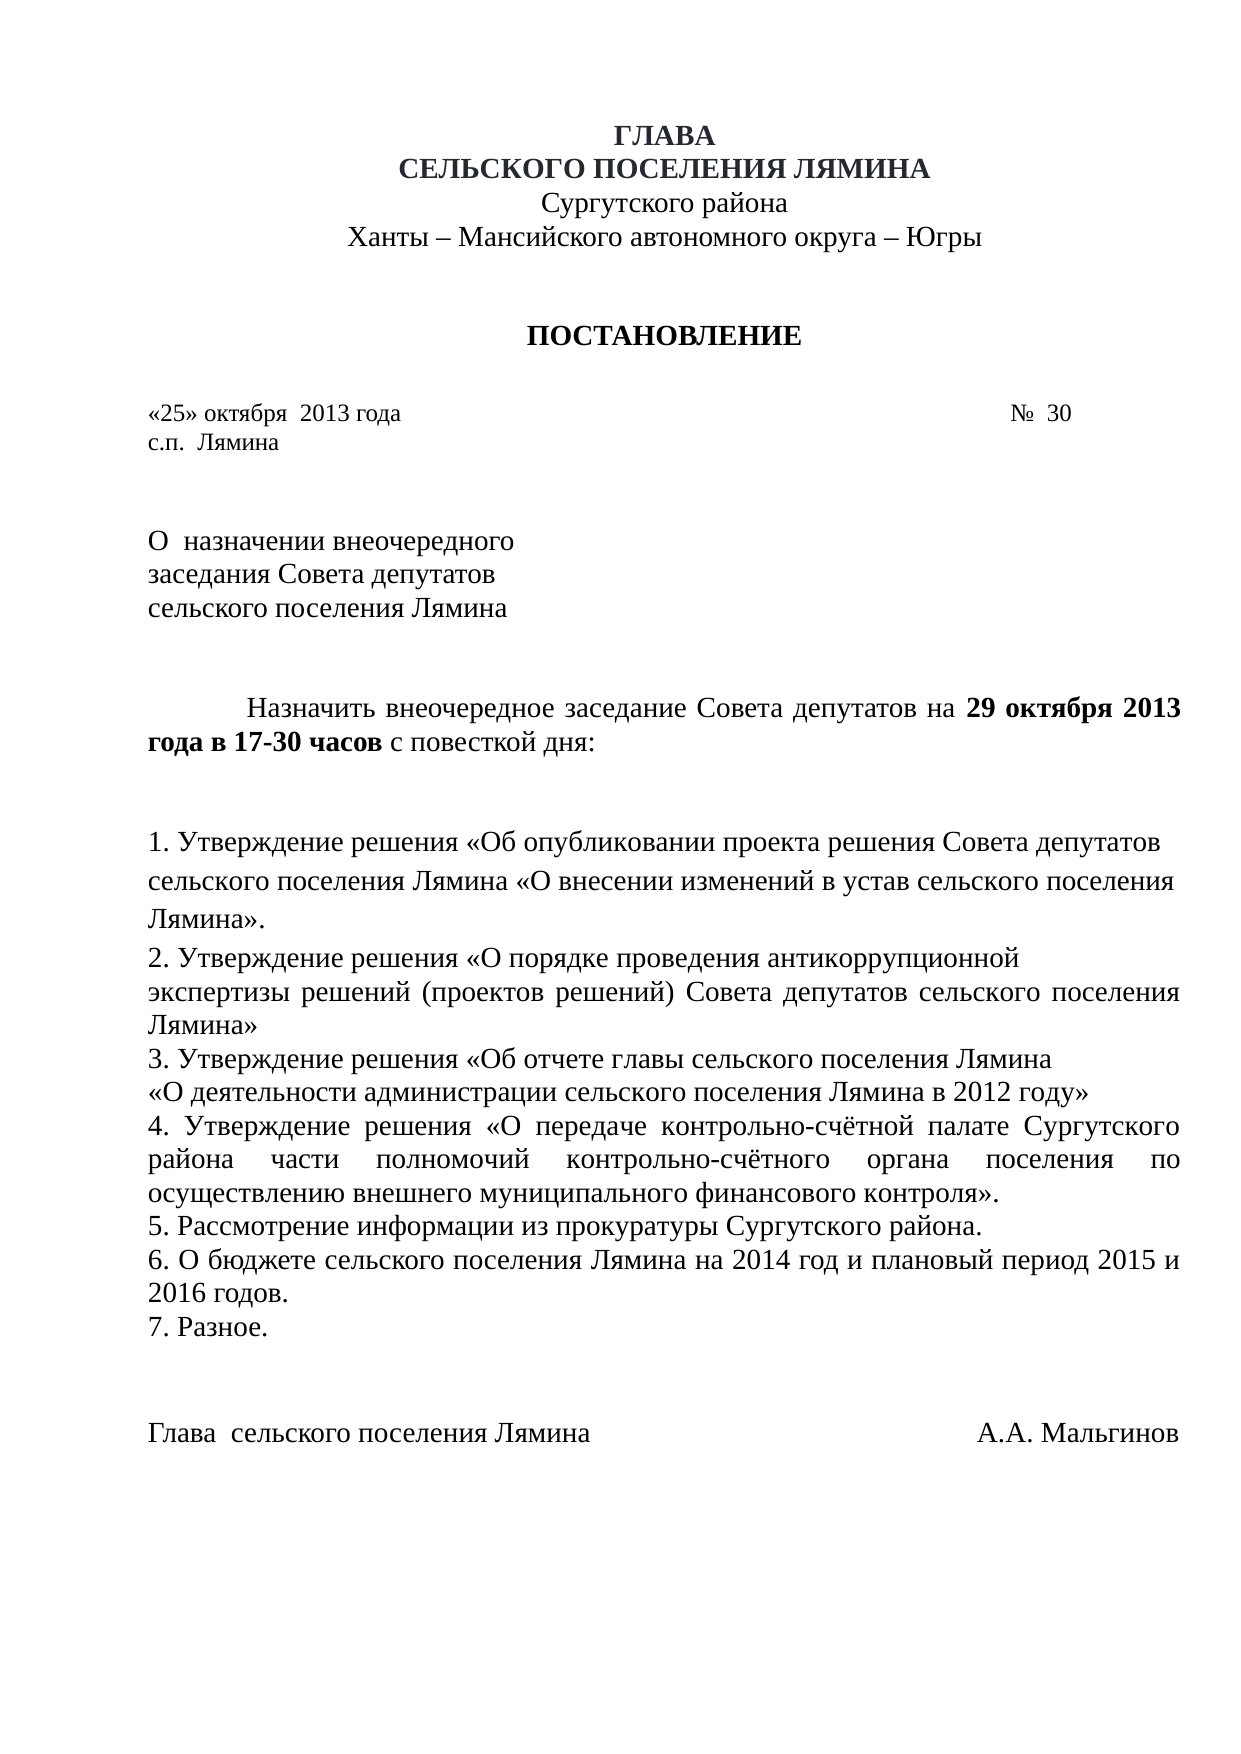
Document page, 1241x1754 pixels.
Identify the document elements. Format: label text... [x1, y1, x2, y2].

text 1. Утверждение решения «Об опубликовании проекта решения Совета депутатов сельского поселения Лямина «О внесении изменений в устав сельского поселения Лямина». [148, 824, 1181, 935]
text «О деятельности администрации сельского поселения Лямина в 2012 году» [148, 1074, 1181, 1108]
text заседания Совета депутатов [148, 556, 1181, 590]
text 3. Утверждение решения «Об отчете главы сельского поселения Лямина [148, 1041, 1181, 1074]
text 4. Утверждение решения «О передаче контрольно-счётной палате Сургутского района части полномочий контрольно-счётного органа поселения по осуществлению внешнего муниципального финансового контроля». [148, 1108, 1181, 1208]
text Назначить внеочередное заседание Совета депутатов на 29 октября 2013 года в 17-30 часов с повесткой дня: [148, 690, 1181, 757]
text экспертизы решений (проектов решений) Совета депутатов сельского поселения Лямина» [148, 974, 1181, 1041]
text 5. Рассмотрение информации из прокуратуры Сургутского района. [148, 1208, 1181, 1242]
text О назначении внеочередного [148, 523, 1181, 556]
text «25» октября 2013 года № 30 [148, 398, 1181, 427]
subtitle ГЛАВА [148, 118, 1181, 152]
text Глава сельского поселения Лямина А.А. Мальгинов [148, 1415, 1181, 1448]
text ПОСТАНОВЛЕНИЕ [148, 318, 1181, 352]
text Ханты – Мансийского автономного округа – Югры [148, 219, 1181, 252]
text 7. Разное. [148, 1309, 1181, 1343]
text с.п. Лямина [148, 427, 1181, 456]
subtitle СЕЛЬСКОГО ПОСЕЛЕНИЯ ЛЯМИНА [148, 152, 1181, 185]
text сельского поселения Лямина [148, 590, 1181, 623]
text 2. Утверждение решения «О порядке проведения антикоррупционной [148, 940, 1181, 974]
text 6. О бюджете сельского поселения Лямина на 2014 год и плановый период 2015 и 2016 годов. [148, 1242, 1181, 1309]
text Сургутского района [148, 185, 1181, 219]
